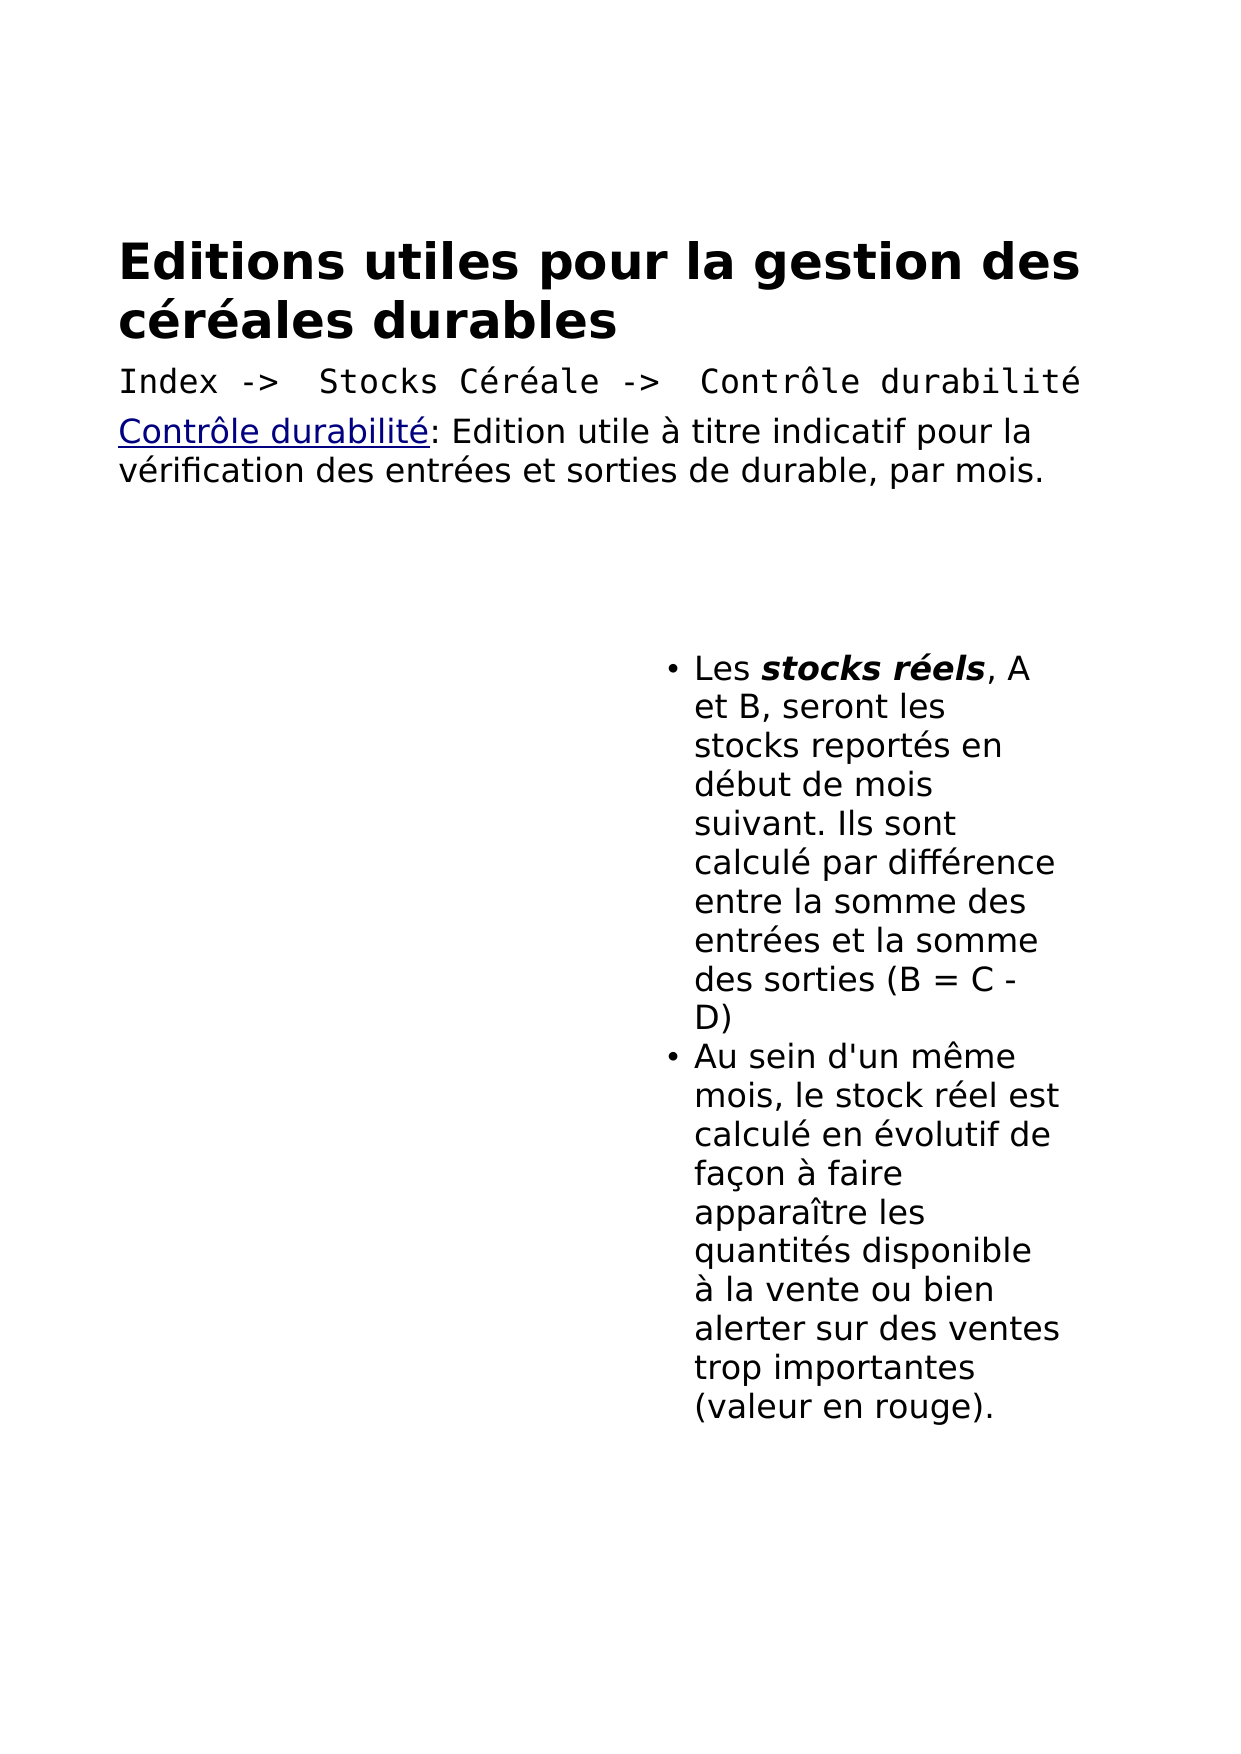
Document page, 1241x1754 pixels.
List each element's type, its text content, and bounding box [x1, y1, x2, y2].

text Contrôle durabilité: Edition utile à titre indicatif pour la vérification des entrées et sorties de durable, par mois. [118, 413, 1122, 491]
text Index -> Stocks Céréale -> Contrôle durabilité [118, 362, 1122, 401]
text [118, 118, 1122, 196]
table_header Les stocks réels, A et B, seront les stocks reportés en début de mois suivant. Ils sont calculé par différence entre la somme des entrées et la somme des sorties (B = C - D) Au sein d'un même mois, le stock réel est calculé en évolutif de façon à faire apparaître les quantités disponible à la vente ou bien alerter sur des ventes trop importantes (valeur en rouge). [620, 503, 1102, 1456]
table_header [138, 503, 620, 1456]
subtitle Editions utiles pour la gestion des céréales durables [118, 233, 1122, 350]
